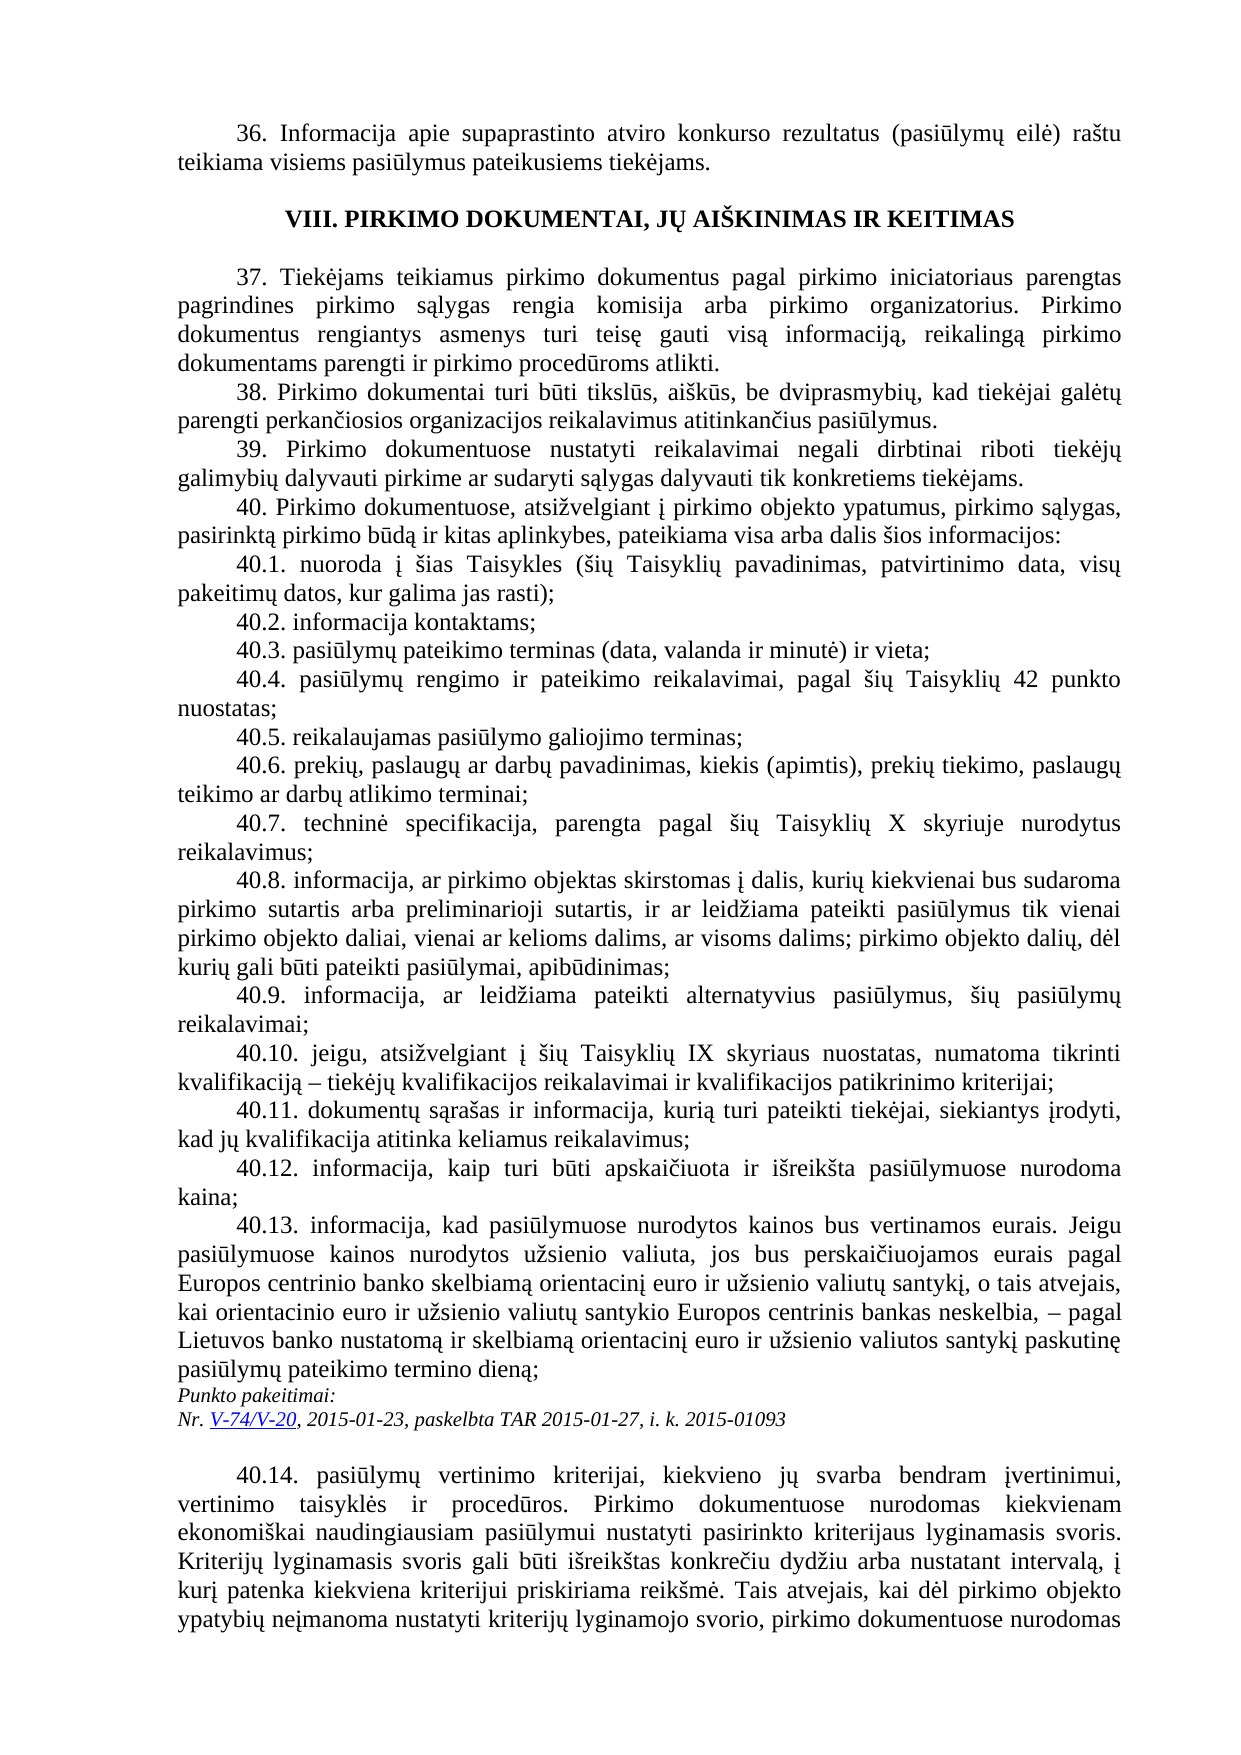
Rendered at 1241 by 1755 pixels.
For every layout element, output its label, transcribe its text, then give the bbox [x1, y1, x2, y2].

text 36. Informacija apie supaprastinto atviro konkurso rezultatus (pasiūlymų eilė) raštu teikiama visiems pasiūlymus pateikusiems tiekėjams. [177, 118, 1122, 176]
text 40.2. informacija kontaktams; [177, 607, 1122, 636]
text 40.8. informacija, ar pirkimo objektas skirstomas į dalis, kurių kiekvienai bus sudaroma pirkimo sutartis arba preliminarioji sutartis, ir ar leidžiama pateikti pasiūlymus tik vienai pirkimo objekto daliai, vienai ar kelioms dalims, ar visoms dalims; pirkimo objekto dalių, dėl kurių gali būti pateikti pasiūlymai, apibūdinimas; [177, 866, 1122, 981]
text 40.14. pasiūlymų vertinimo kriterijai, kiekvieno jų svarba bendram įvertinimui, vertinimo taisyklės ir procedūros. Pirkimo dokumentuose nurodomas kiekvienam ekonomiškai naudingiausiam pasiūlymui nustatyti pasirinkto kriterijaus lyginamasis svoris. Kriterijų lyginamasis svoris gali būti išreikštas konkrečiu dydžiu arba nustatant intervalą, į kurį patenka kiekviena kriterijui priskiriama reikšmė. Tais atvejais, kai dėl pirkimo objekto ypatybių neįmanoma nustatyti kriterijų lyginamojo svorio, pirkimo dokumentuose nurodomas [177, 1460, 1122, 1632]
text 40.6. prekių, paslaugų ar darbų pavadinimas, kiekis (apimtis), prekių tiekimo, paslaugų teikimo ar darbų atlikimo terminai; [177, 751, 1122, 808]
text Nr. V-74/V-20, 2015-01-23, paskelbta TAR 2015-01-27, i. k. 2015-01093 [177, 1407, 1122, 1431]
text 40.10. jeigu, atsižvelgiant į šių Taisyklių IX skyriaus nuostatas, numatoma tikrinti kvalifikaciją – tiekėjų kvalifikacijos reikalavimai ir kvalifikacijos patikrinimo kriterijai; [177, 1038, 1122, 1096]
text 40. Pirkimo dokumentuose, atsižvelgiant į pirkimo objekto ypatumus, pirkimo sąlygas, pasirinktą pirkimo būdą ir kitas aplinkybes, pateikiama visa arba dalis šios informacijos: [177, 492, 1122, 549]
text Punkto pakeitimai: [177, 1383, 1122, 1407]
text 40.12. informacija, kaip turi būti apskaičiuota ir išreikšta pasiūlymuose nurodoma kaina; [177, 1153, 1122, 1211]
text 40.7. techninė specifikacija, parengta pagal šių Taisyklių X skyriuje nurodytus reikalavimus; [177, 808, 1122, 866]
text 40.5. reikalaujamas pasiūlymo galiojimo terminas; [177, 722, 1122, 751]
text 40.3. pasiūlymų pateikimo terminas (data, valanda ir minutė) ir vieta; [177, 636, 1122, 664]
text 40.1. nuoroda į šias Taisykles (šių Taisyklių pavadinimas, patvirtinimo data, visų pakeitimų datos, kur galima jas rasti); [177, 549, 1122, 607]
text 40.4. pasiūlymų rengimo ir pateikimo reikalavimai, pagal šių Taisyklių 42 punkto nuostatas; [177, 664, 1122, 722]
text 37. Tiekėjams teikiamus pirkimo dokumentus pagal pirkimo iniciatoriaus parengtas pagrindines pirkimo sąlygas rengia komisija arba pirkimo organizatorius. Pirkimo dokumentus rengiantys asmenys turi teisę gauti visą informaciją, reikalingą pirkimo dokumentams parengti ir pirkimo procedūroms atlikti. [177, 262, 1122, 377]
text 40.9. informacija, ar leidžiama pateikti alternatyvius pasiūlymus, šių pasiūlymų reikalavimai; [177, 981, 1122, 1038]
text VIII. PIRKIMO DOKUMENTAI, JŲ AIŠKINIMAS IR KEITIMAS [177, 204, 1122, 233]
text 40.11. dokumentų sąrašas ir informacija, kurią turi pateikti tiekėjai, siekiantys įrodyti, kad jų kvalifikacija atitinka keliamus reikalavimus; [177, 1096, 1122, 1153]
text 38. Pirkimo dokumentai turi būti tikslūs, aiškūs, be dviprasmybių, kad tiekėjai galėtų parengti perkančiosios organizacijos reikalavimus atitinkančius pasiūlymus. [177, 377, 1122, 434]
text 39. Pirkimo dokumentuose nustatyti reikalavimai negali dirbtinai riboti tiekėjų galimybių dalyvauti pirkime ar sudaryti sąlygas dalyvauti tik konkretiems tiekėjams. [177, 434, 1122, 492]
text 40.13. informacija, kad pasiūlymuose nurodytos kainos bus vertinamos eurais. Jeigu pasiūlymuose kainos nurodytos užsienio valiuta, jos bus perskaičiuojamos eurais pagal Europos centrinio banko skelbiamą orientacinį euro ir užsienio valiutų santykį, o tais atvejais, kai orientacinio euro ir užsienio valiutų santykio Europos centrinis bankas neskelbia, – pagal Lietuvos banko nustatomą ir skelbiamą orientacinį euro ir užsienio valiutos santykį paskutinę pasiūlymų pateikimo termino dieną; [177, 1211, 1122, 1383]
